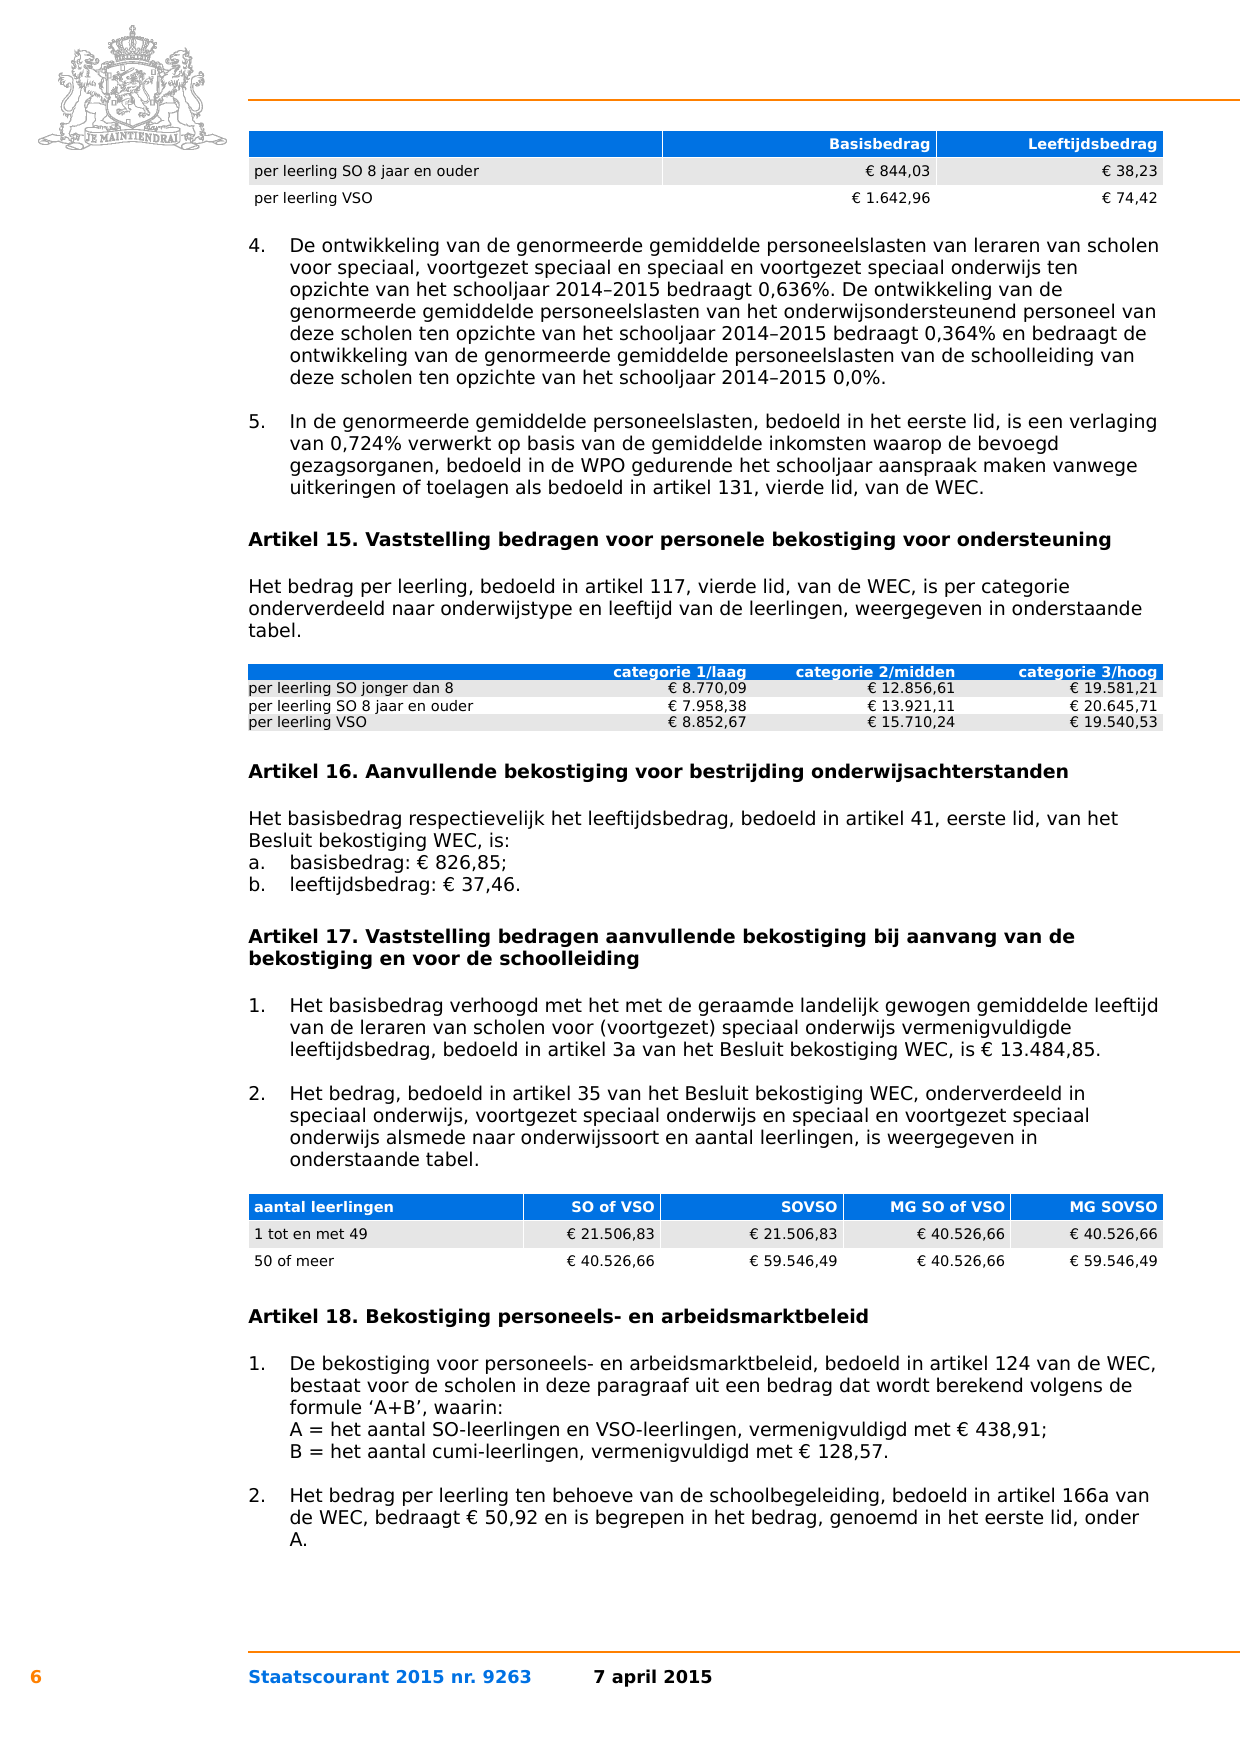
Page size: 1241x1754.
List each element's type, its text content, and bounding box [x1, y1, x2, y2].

table_header Basisbedrag [663, 131, 936, 157]
subtitle Artikel 18. Bekostiging personeels- en arbeidsmarktbeleid [248, 1306, 1163, 1328]
table_cell 1 tot en met 49 [249, 1221, 523, 1248]
text 5. In de genormeerde gemiddelde personeelslasten, bedoeld in het eerste lid, is een verlaging van 0,724% verwerkt op basis van de gemiddelde inkomsten waarop de bevoegd gezagsorganen, bedoeld in de WPO gedurende het schooljaar aanspraak maken vanwege uitkeringen of toelagen als bedoeld in artikel 131, vierde lid, van de WEC. [248, 411, 1163, 499]
table_header Leeftijdsbedrag [937, 131, 1163, 157]
text Het basisbedrag respectievelijk het leeftijdsbedrag, bedoeld in artikel 41, eerste lid, van het Besluit bekostiging WEC, is: [248, 808, 1163, 852]
text B = het aantal cumi-leerlingen, vermenigvuldigd met € 128,57. [289, 1441, 1163, 1463]
subtitle Artikel 16. Aanvullende bekostiging voor bestrijding onderwijsachterstanden [248, 761, 1163, 783]
table_header SOVSO [661, 1194, 843, 1220]
text a. basisbedrag: € 826,85; [248, 852, 1163, 874]
text b. leeftijdsbedrag: € 37,46. [248, 874, 1163, 896]
table_cell € 20.645,71 [961, 698, 1163, 714]
table_cell per leerling SO jonger dan 8 [248, 680, 537, 697]
table_cell € 12.856,61 [753, 680, 961, 697]
picture [38, 25, 227, 150]
table_cell € 8.852,67 [538, 714, 752, 731]
table_cell € 13.921,11 [753, 698, 961, 714]
table_cell € 844,03 [663, 158, 936, 185]
table_header categorie 3/hoog [961, 664, 1163, 680]
table_cell € 59.546,49 [1011, 1249, 1163, 1275]
table_cell € 7.958,38 [538, 698, 752, 714]
table_cell € 19.581,21 [961, 680, 1163, 697]
table_cell per leerling SO 8 jaar en ouder [248, 698, 537, 714]
table_cell per leerling SO 8 jaar en ouder [249, 158, 662, 185]
text 2. Het bedrag per leerling ten behoeve van de schoolbegeleiding, bedoeld in artikel 166a van de WEC, bedraagt € 50,92 en is begrepen in het bedrag, genoemd in het eerste lid, onder A. [248, 1485, 1163, 1551]
table_cell € 8.770,09 [538, 680, 752, 697]
table_cell per leerling VSO [248, 714, 537, 731]
text 4. De ontwikkeling van de genormeerde gemiddelde personeelslasten van leraren van scholen voor speciaal, voortgezet speciaal en speciaal en voortgezet speciaal onderwijs ten opzichte van het schooljaar 2014–2015 bedraagt 0,636%. De ontwikkeling van de genormeerde gemiddelde personeelslasten van het onderwijsondersteunend personeel van deze scholen ten opzichte van het schooljaar 2014–2015 bedraagt 0,364% en bedraagt de ontwikkeling van de genormeerde gemiddelde personeelslasten van de schoolleiding van deze scholen ten opzichte van het schooljaar 2014–2015 0,0%. [248, 235, 1163, 389]
table_header aantal leerlingen [249, 1194, 523, 1220]
table_cell € 40.526,66 [844, 1249, 1010, 1275]
table_cell € 40.526,66 [1011, 1221, 1163, 1248]
text 1. De bekostiging voor personeels- en arbeidsmarktbeleid, bedoeld in artikel 124 van de WEC, bestaat voor de scholen in deze paragraaf uit een bedrag dat wordt berekend volgens de formule ‘A+B’, waarin: [248, 1353, 1163, 1419]
table_header MG SO of VSO [844, 1194, 1010, 1220]
table_cell € 21.506,83 [524, 1221, 660, 1248]
table_header [249, 131, 662, 157]
table_cell € 15.710,24 [753, 714, 961, 731]
table_cell 50 of meer [249, 1249, 523, 1275]
table_cell € 19.540,53 [961, 714, 1163, 731]
subtitle Artikel 17. Vaststelling bedragen aanvullende bekostiging bij aanvang van de bekostiging en voor de schoolleiding [248, 926, 1163, 970]
table_cell € 1.642,96 [663, 186, 936, 212]
table_cell € 59.546,49 [661, 1249, 843, 1275]
table_cell € 21.506,83 [661, 1221, 843, 1248]
text 2. Het bedrag, bedoeld in artikel 35 van het Besluit bekostiging WEC, onderverdeeld in speciaal onderwijs, voortgezet speciaal onderwijs en speciaal en voortgezet speciaal onderwijs alsmede naar onderwijssoort en aantal leerlingen, is weergegeven in onderstaande tabel. [248, 1083, 1163, 1171]
text 1. Het basisbedrag verhoogd met het met de geraamde landelijk gewogen gemiddelde leeftijd van de leraren van scholen voor (voortgezet) speciaal onderwijs vermenigvuldigde leeftijdsbedrag, bedoeld in artikel 3a van het Besluit bekostiging WEC, is € 13.484,85. [248, 995, 1163, 1061]
table_cell € 38,23 [937, 158, 1163, 185]
subtitle Artikel 15. Vaststelling bedragen voor personele bekostiging voor ondersteuning [248, 529, 1163, 551]
table_header [248, 664, 537, 680]
table_header SO of VSO [524, 1194, 660, 1220]
text Het bedrag per leerling, bedoeld in artikel 117, vierde lid, van de WEC, is per categorie onderverdeeld naar onderwijstype en leeftijd van de leerlingen, weergegeven in onderstaande tabel. [248, 576, 1163, 642]
table_header categorie 2/midden [753, 664, 961, 680]
table_cell per leerling VSO [249, 186, 662, 212]
table_header categorie 1/laag [538, 664, 752, 680]
text A = het aantal SO-leerlingen en VSO-leerlingen, vermenigvuldigd met € 438,91; [289, 1419, 1163, 1441]
table_header MG SOVSO [1011, 1194, 1163, 1220]
table_cell € 74,42 [937, 186, 1163, 212]
table_cell € 40.526,66 [524, 1249, 660, 1275]
table_cell € 40.526,66 [844, 1221, 1010, 1248]
